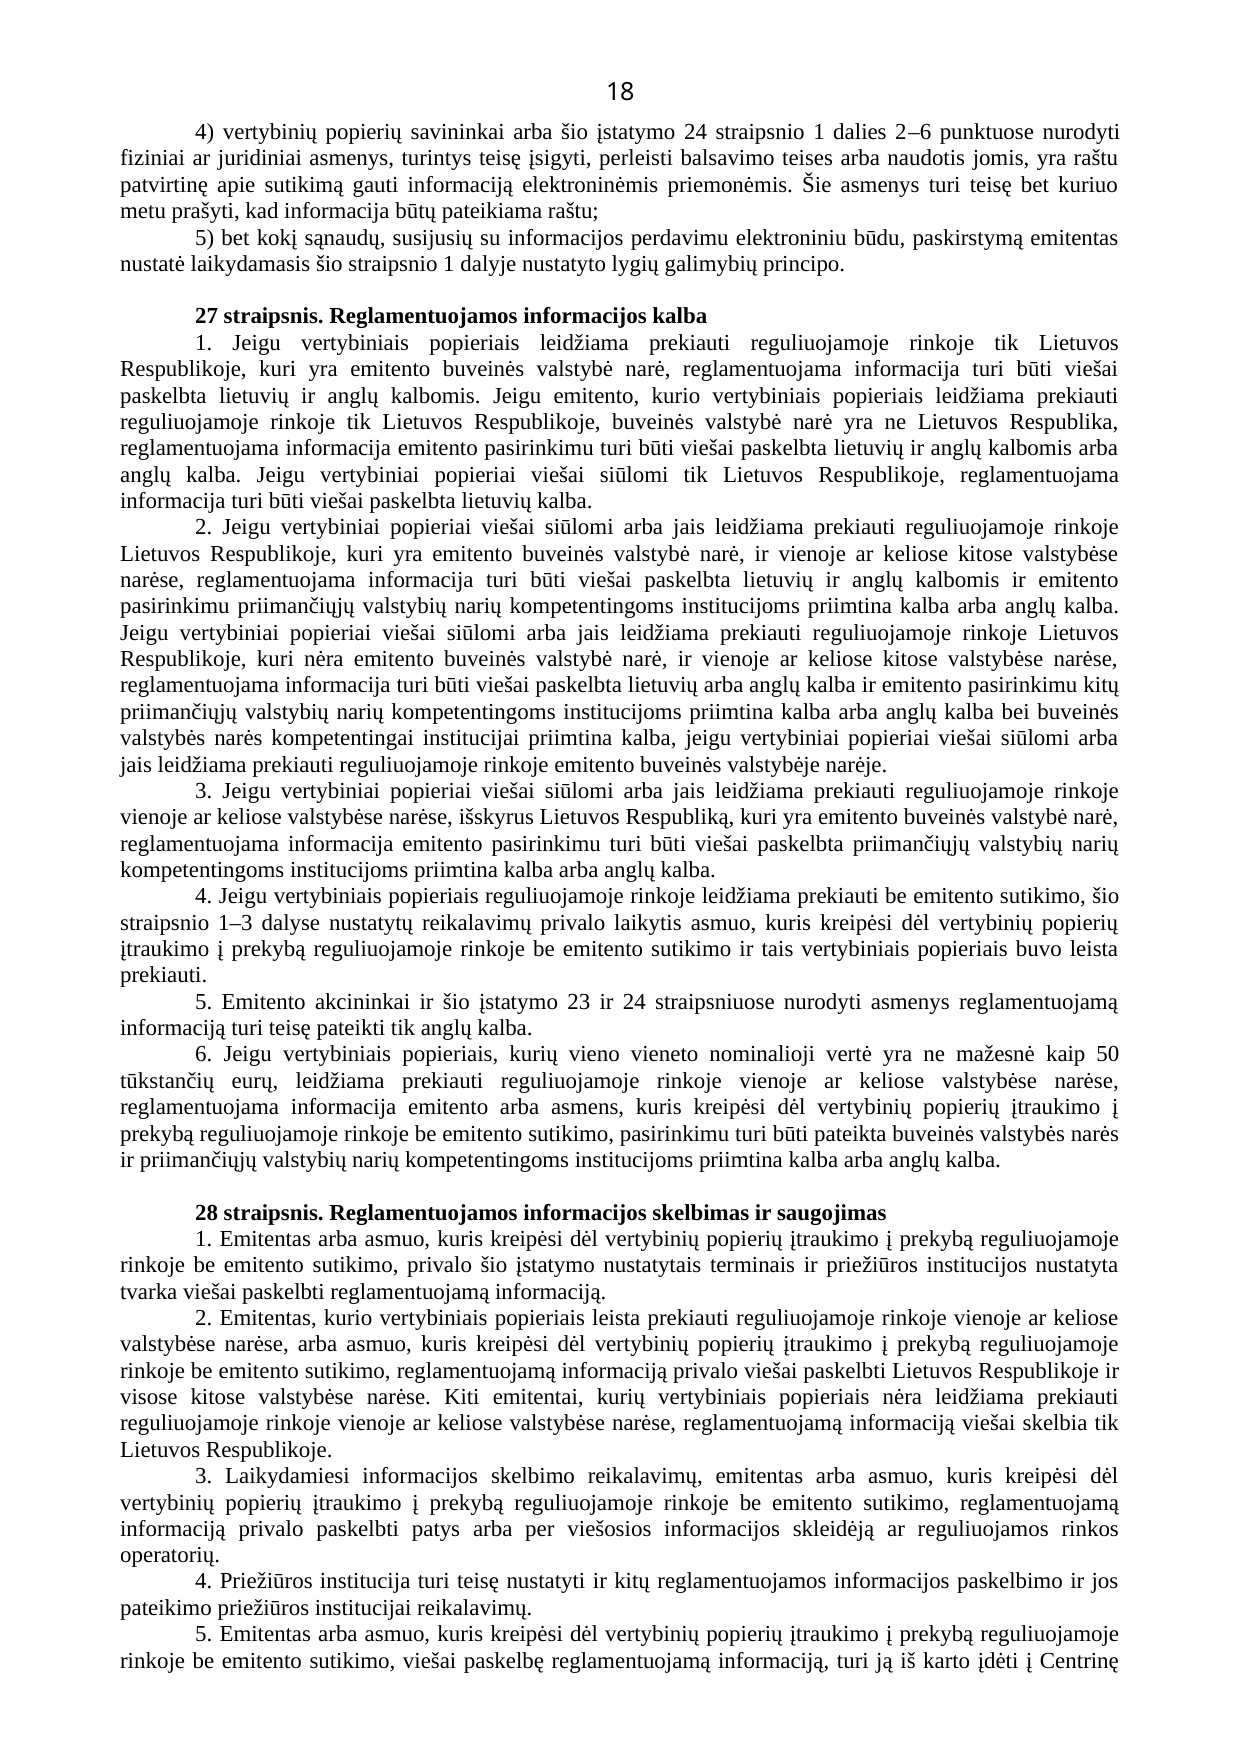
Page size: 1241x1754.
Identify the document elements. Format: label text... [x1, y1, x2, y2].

text 4) vertybinių popierių savininkai arba šio įstatymo 24 straipsnio 1 dalies 2–6 punktuose nurodyti fiziniai ar juridiniai asmenys, turintys teisę įsigyti, perleisti balsavimo teises arba naudotis jomis, yra raštu patvirtinę apie sutikimą gauti informaciją elektroninėmis priemonėmis. Šie asmenys turi teisę bet kuriuo metu prašyti, kad informacija būtų pateikiama raštu; [120, 118, 1120, 223]
text 5. Emitentas arba asmuo, kuris kreipėsi dėl vertybinių popierių įtraukimo į prekybą reguliuojamoje rinkoje be emitento sutikimo, viešai paskelbę reglamentuojamą informaciją, turi ją iš karto įdėti į Centrinę [120, 1620, 1120, 1673]
text 2. Jeigu vertybiniai popieriai viešai siūlomi arba jais leidžiama prekiauti reguliuojamoje rinkoje Lietuvos Respublikoje, kuri yra emitento buveinės valstybė narė, ir vienoje ar keliose kitose valstybėse narėse, reglamentuojama informacija turi būti viešai paskelbta lietuvių ir anglų kalbomis ir emitento pasirinkimu priimančiųjų valstybių narių kompetentingoms institucijoms priimtina kalba arba anglų kalba. Jeigu vertybiniai popieriai viešai siūlomi arba jais leidžiama prekiauti reguliuojamoje rinkoje Lietuvos Respublikoje, kuri nėra emitento buveinės valstybė narė, ir vienoje ar keliose kitose valstybėse narėse, reglamentuojama informacija turi būti viešai paskelbta lietuvių arba anglų kalba ir emitento pasirinkimu kitų priimančiųjų valstybių narių kompetentingoms institucijoms priimtina kalba arba anglų kalba bei buveinės valstybės narės kompetentingai institucijai priimtina kalba, jeigu vertybiniai popieriai viešai siūlomi arba jais leidžiama prekiauti reguliuojamoje rinkoje emitento buveinės valstybėje narėje. [120, 513, 1120, 777]
text 28 straipsnis. Reglamentuojamos informacijos skelbimas ir saugojimas [120, 1199, 1120, 1225]
text 3. Jeigu vertybiniai popieriai viešai siūlomi arba jais leidžiama prekiauti reguliuojamoje rinkoje vienoje ar keliose valstybėse narėse, išskyrus Lietuvos Respubliką, kuri yra emitento buveinės valstybė narė, reglamentuojama informacija emitento pasirinkimu turi būti viešai paskelbta priimančiųjų valstybių narių kompetentingoms institucijoms priimtina kalba arba anglų kalba. [120, 777, 1120, 882]
text 4. Jeigu vertybiniais popieriais reguliuojamoje rinkoje leidžiama prekiauti be emitento sutikimo, šio straipsnio 1–3 dalyse nustatytų reikalavimų privalo laikytis asmuo, kuris kreipėsi dėl vertybinių popierių įtraukimo į prekybą reguliuojamoje rinkoje be emitento sutikimo ir tais vertybiniais popieriais buvo leista prekiauti. [120, 882, 1120, 988]
text 5. Emitento akcininkai ir šio įstatymo 23 ir 24 straipsniuose nurodyti asmenys reglamentuojamą informaciją turi teisę pateikti tik anglų kalba. [120, 988, 1120, 1041]
text 3. Laikydamiesi informacijos skelbimo reikalavimų, emitentas arba asmuo, kuris kreipėsi dėl vertybinių popierių įtraukimo į prekybą reguliuojamoje rinkoje be emitento sutikimo, reglamentuojamą informaciją privalo paskelbti patys arba per viešosios informacijos skleidėją ar reguliuojamos rinkos operatorių. [120, 1462, 1120, 1568]
text 5) bet kokį sąnaudų, susijusių su informacijos perdavimu elektroniniu būdu, paskirstymą emitentas nustatė laikydamasis šio straipsnio 1 dalyje nustatyto lygių galimybių principo. [120, 223, 1120, 276]
text 1. Jeigu vertybiniais popieriais leidžiama prekiauti reguliuojamoje rinkoje tik Lietuvos Respublikoje, kuri yra emitento buveinės valstybė narė, reglamentuojama informacija turi būti viešai paskelbta lietuvių ir anglų kalbomis. Jeigu emitento, kurio vertybiniais popieriais leidžiama prekiauti reguliuojamoje rinkoje tik Lietuvos Respublikoje, buveinės valstybė narė yra ne Lietuvos Respublika, reglamentuojama informacija emitento pasirinkimu turi būti viešai paskelbta lietuvių ir anglų kalbomis arba anglų kalba. Jeigu vertybiniai popieriai viešai siūlomi tik Lietuvos Respublikoje, reglamentuojama informacija turi būti viešai paskelbta lietuvių kalba. [120, 329, 1120, 513]
text 27 straipsnis. Reglamentuojamos informacijos kalba [120, 303, 1120, 329]
text 6. Jeigu vertybiniais popieriais, kurių vieno vieneto nominalioji vertė yra ne mažesnė kaip 50 tūkstančių eurų, leidžiama prekiauti reguliuojamoje rinkoje vienoje ar keliose valstybėse narėse, reglamentuojama informacija emitento arba asmens, kuris kreipėsi dėl vertybinių popierių įtraukimo į prekybą reguliuojamoje rinkoje be emitento sutikimo, pasirinkimu turi būti pateikta buveinės valstybės narės ir priimančiųjų valstybių narių kompetentingoms institucijoms priimtina kalba arba anglų kalba. [120, 1041, 1120, 1172]
text 1. Emitentas arba asmuo, kuris kreipėsi dėl vertybinių popierių įtraukimo į prekybą reguliuojamoje rinkoje be emitento sutikimo, privalo šio įstatymo nustatytais terminais ir priežiūros institucijos nustatyta tvarka viešai paskelbti reglamentuojamą informaciją. [120, 1225, 1120, 1304]
text 4. Priežiūros institucija turi teisę nustatyti ir kitų reglamentuojamos informacijos paskelbimo ir jos pateikimo priežiūros institucijai reikalavimų. [120, 1568, 1120, 1620]
text 2. Emitentas, kurio vertybiniais popieriais leista prekiauti reguliuojamoje rinkoje vienoje ar keliose valstybėse narėse, arba asmuo, kuris kreipėsi dėl vertybinių popierių įtraukimo į prekybą reguliuojamoje rinkoje be emitento sutikimo, reglamentuojamą informaciją privalo viešai paskelbti Lietuvos Respublikoje ir visose kitose valstybėse narėse. Kiti emitentai, kurių vertybiniais popieriais nėra leidžiama prekiauti reguliuojamoje rinkoje vienoje ar keliose valstybėse narėse, reglamentuojamą informaciją viešai skelbia tik Lietuvos Respublikoje. [120, 1304, 1120, 1462]
